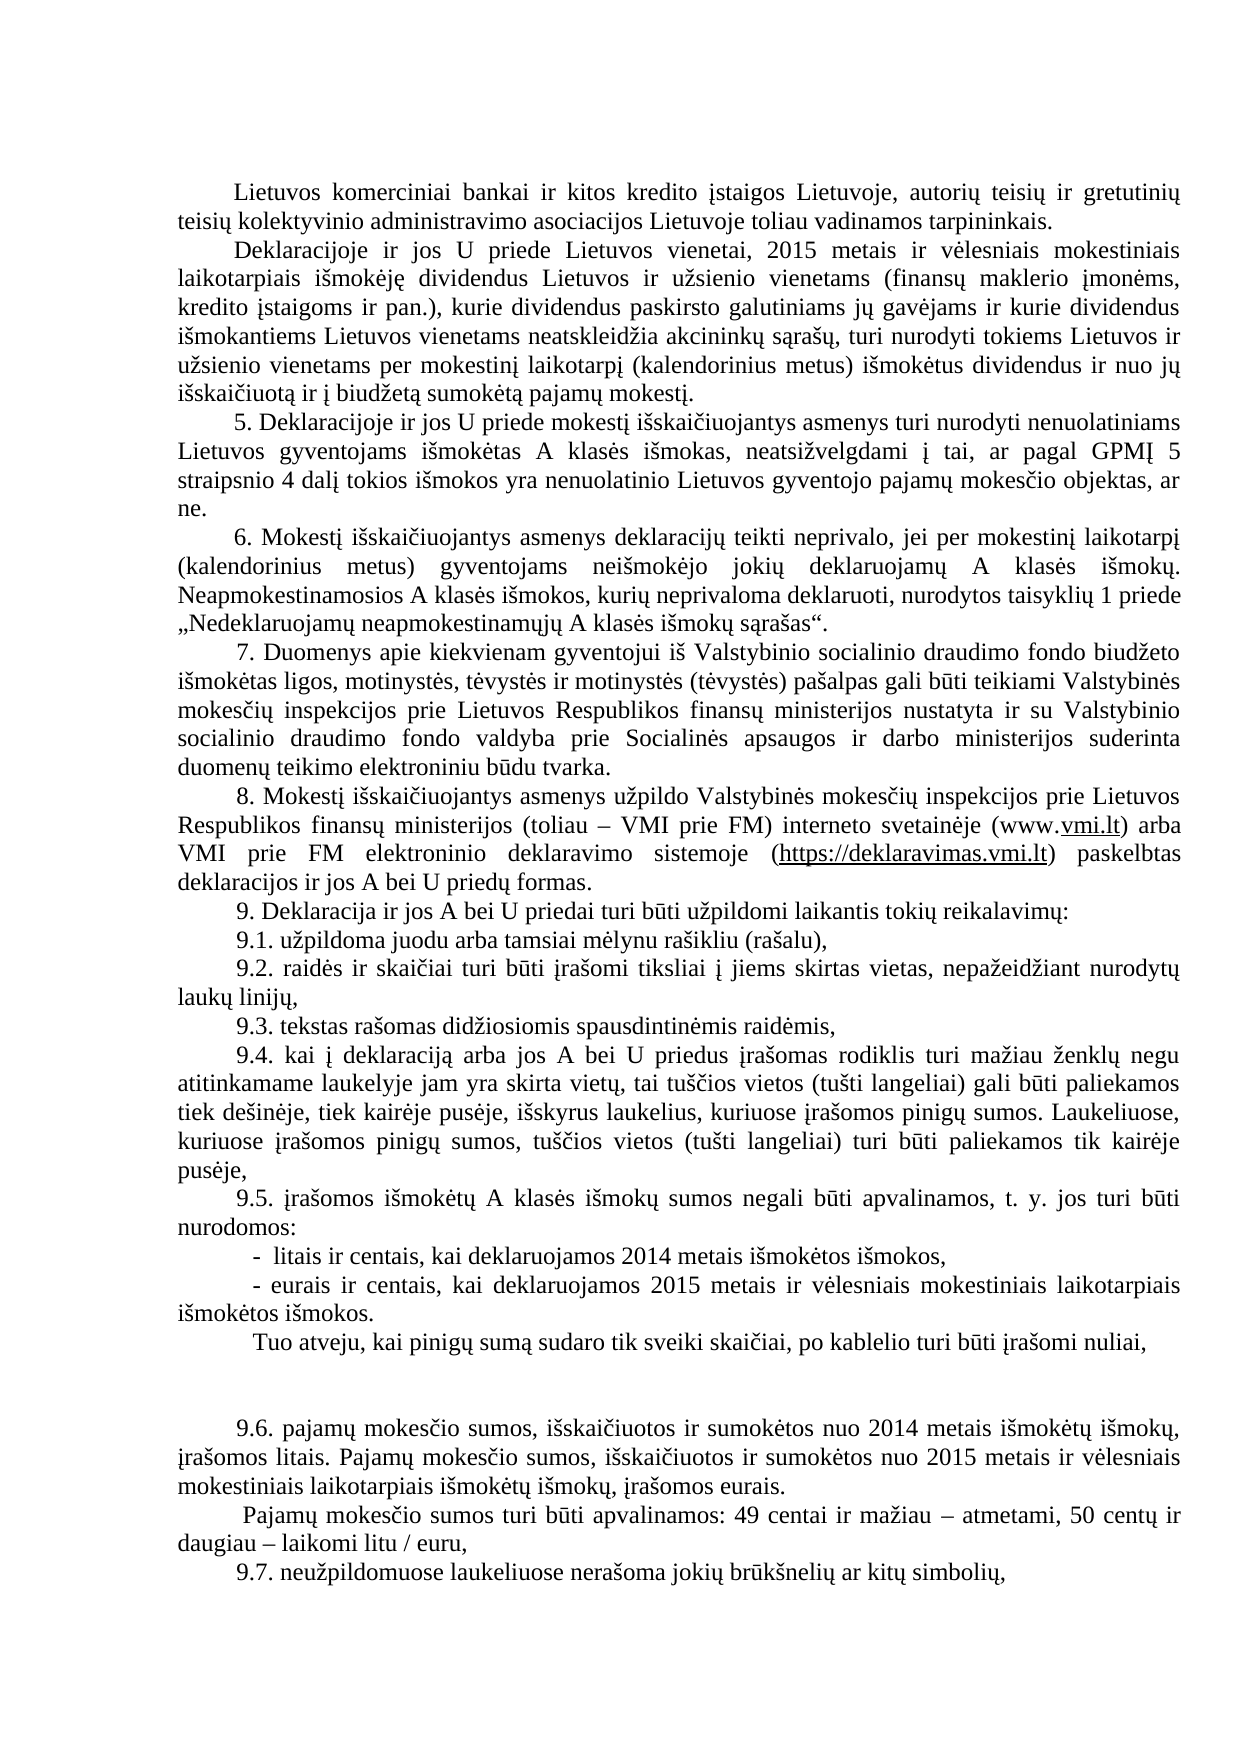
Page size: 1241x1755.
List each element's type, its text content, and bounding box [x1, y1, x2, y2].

text 7. Duomenys apie kiekvienam gyventojui iš Valstybinio socialinio draudimo fondo biudžeto išmokėtas ligos, motinystės, tėvystės ir motinystės (tėvystės) pašalpas gali būti teikiami Valstybinės mokesčių inspekcijos prie Lietuvos Respublikos finansų ministerijos nustatyta ir su Valstybinio socialinio draudimo fondo valdyba prie Socialinės apsaugos ir darbo ministerijos suderinta duomenų teikimo elektroniniu būdu tvarka. [177, 637, 1181, 781]
text Tuo atveju, kai pinigų sumą sudaro tik sveiki skaičiai, po kablelio turi būti įrašomi nuliai, [177, 1327, 1181, 1356]
text Lietuvos komerciniai bankai ir kitos kredito įstaigos Lietuvoje, autorių teisių ir gretutinių teisių kolektyvinio administravimo asociacijos Lietuvoje toliau vadinamos tarpininkais. [177, 177, 1181, 235]
text 5. Deklaracijoje ir jos U priede mokestį išskaičiuojantys asmenys turi nurodyti nenuolatiniams Lietuvos gyventojams išmokėtas A klasės išmokas, neatsižvelgdami į tai, ar pagal GPMĮ 5 straipsnio 4 dalį tokios išmokos yra nenuolatinio Lietuvos gyventojo pajamų mokesčio objektas, ar ne. [177, 407, 1181, 522]
text 9.3. tekstas rašomas didžiosiomis spausdintinėmis raidėmis, [177, 1011, 1181, 1040]
text 9.4. kai į deklaraciją arba jos A bei U priedus įrašomas rodiklis turi mažiau ženklų negu atitinkamame laukelyje jam yra skirta vietų, tai tuščios vietos (tušti langeliai) gali būti paliekamos tiek dešinėje, tiek kairėje pusėje, išskyrus laukelius, kuriuose įrašomos pinigų sumos. Laukeliuose, kuriuose įrašomos pinigų sumos, tuščios vietos (tušti langeliai) turi būti paliekamos tik kairėje pusėje, [177, 1040, 1181, 1183]
text - litais ir centais, kai deklaruojamos 2014 metais išmokėtos išmokos, [177, 1241, 1181, 1270]
text 9.1. užpildoma juodu arba tamsiai mėlynu rašikliu (rašalu), [177, 925, 1181, 953]
text Pajamų mokesčio sumos turi būti apvalinamos: 49 centai ir mažiau – atmetami, 50 centų ir daugiau – laikomi litu / euru, [177, 1500, 1181, 1557]
text 8. Mokestį išskaičiuojantys asmenys užpildo Valstybinės mokesčių inspekcijos prie Lietuvos Respublikos finansų ministerijos (toliau – VMI prie FM) interneto svetainėje (www.vmi.lt) arba VMI prie FM elektroninio deklaravimo sistemoje (https://deklaravimas.vmi.lt) paskelbtas deklaracijos ir jos A bei U priedų formas. [177, 781, 1181, 896]
text 9.5. įrašomos išmokėtų A klasės išmokų sumos negali būti apvalinamos, t. y. jos turi būti nurodomos: [177, 1183, 1181, 1241]
text 9.7. neužpildomuose laukeliuose nerašoma jokių brūkšnelių ar kitų simbolių, [177, 1557, 1181, 1586]
text 9. Deklaracija ir jos A bei U priedai turi būti užpildomi laikantis tokių reikalavimų: [177, 896, 1181, 925]
text Deklaracijoje ir jos U priede Lietuvos vienetai, 2015 metais ir vėlesniais mokestiniais laikotarpiais išmokėję dividendus Lietuvos ir užsienio vienetams (finansų maklerio įmonėms, kredito įstaigoms ir pan.), kurie dividendus paskirsto galutiniams jų gavėjams ir kurie dividendus išmokantiems Lietuvos vienetams neatskleidžia akcininkų sąrašų, turi nurodyti tokiems Lietuvos ir užsienio vienetams per mokestinį laikotarpį (kalendorinius metus) išmokėtus dividendus ir nuo jų išskaičiuotą ir į biudžetą sumokėtą pajamų mokestį. [177, 235, 1181, 407]
text 6. Mokestį išskaičiuojantys asmenys deklaracijų teikti neprivalo, jei per mokestinį laikotarpį (kalendorinius metus) gyventojams neišmokėjo jokių deklaruojamų A klasės išmokų. Neapmokestinamosios A klasės išmokos, kurių neprivaloma deklaruoti, nurodytos taisyklių 1 priede „Nedeklaruojamų neapmokestinamųjų A klasės išmokų sąrašas“. [177, 522, 1181, 637]
text 9.6. pajamų mokesčio sumos, išskaičiuotos ir sumokėtos nuo 2014 metais išmokėtų išmokų, įrašomos litais. Pajamų mokesčio sumos, išskaičiuotos ir sumokėtos nuo 2015 metais ir vėlesniais mokestiniais laikotarpiais išmokėtų išmokų, įrašomos eurais. [177, 1413, 1181, 1500]
text 9.2. raidės ir skaičiai turi būti įrašomi tiksliai į jiems skirtas vietas, nepažeidžiant nurodytų laukų linijų, [177, 953, 1181, 1011]
text - eurais ir centais, kai deklaruojamos 2015 metais ir vėlesniais mokestiniais laikotarpiais išmokėtos išmokos. [177, 1270, 1181, 1327]
